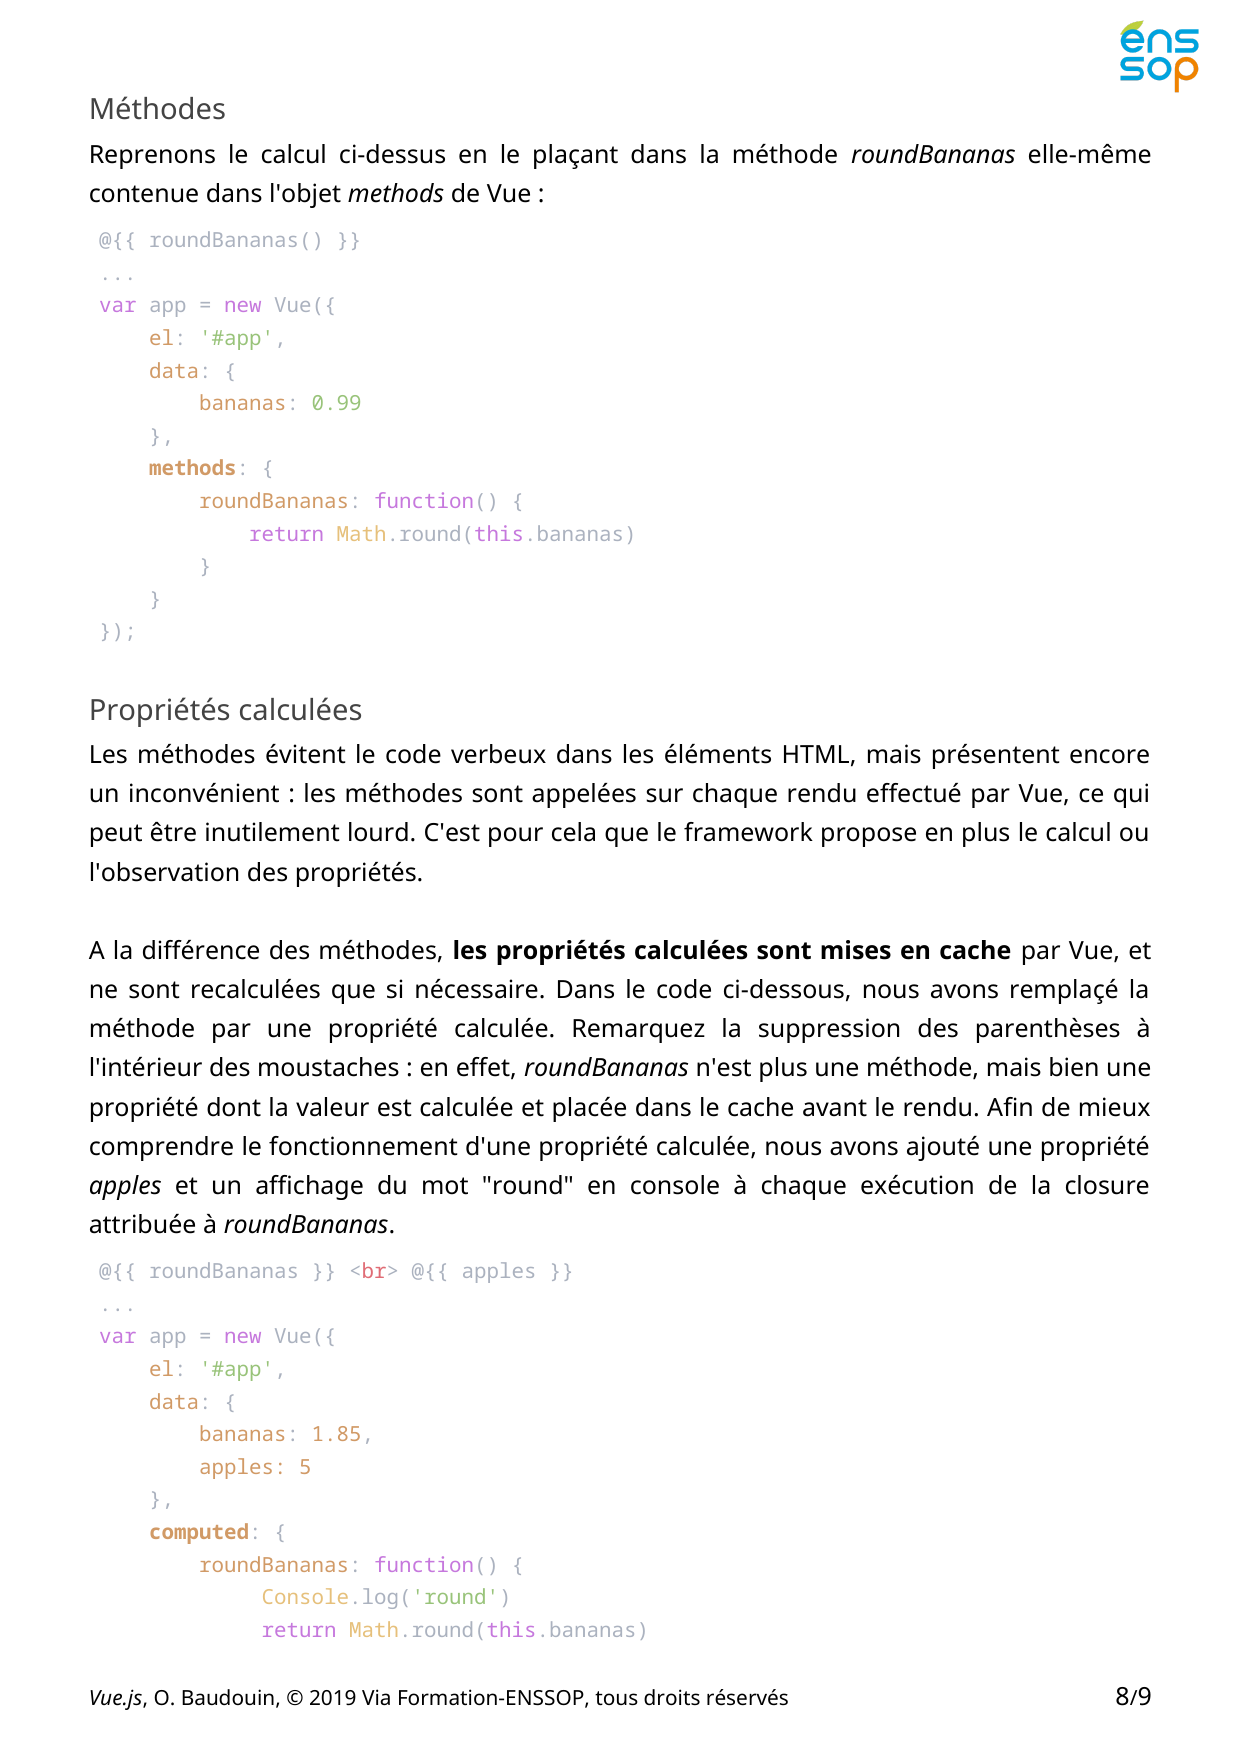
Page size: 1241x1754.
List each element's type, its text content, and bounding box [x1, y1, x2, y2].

text A la différence des méthodes, les propriétés calculées sont mises en cache par Vue, et ne sont recalculées que si nécessaire. Dans le code ci-dessous, nous avons remplaçé la méthode par une propriété calculée. Remarquez la suppression des parenthèses à l'intérieur des moustaches : en effet, roundBananas n'est plus une méthode, mais bien une propriété dont la valeur est calculée et placée dans le cache avant le rendu. Afin de mieux comprendre le fonctionnement d'une propriété calculée, nous avons ajouté une propriété apples et un affichage du mot "round" en console à chaque exécution de la closure attribuée à roundBananas. [88, 933, 1152, 1241]
picture [1110, 6, 1208, 104]
subtitle Propriétés calculées [88, 689, 1152, 728]
text Reprenons le calcul ci-dessus en le plaçant dans la méthode roundBananas elle-même contenue dans l'objet methods de Vue : [88, 137, 1152, 210]
table_header @{{ roundBananas() }} ... var app = new Vue({ el: '#app', data: { bananas: 0.99 }, methods: { roundBananas: function() { return Math.round(this.bananas) } } }); [89, 215, 1152, 655]
text Les méthodes évitent le code verbeux dans les éléments HTML, mais présentent encore un inconvénient : les méthodes sont appelées sur chaque rendu effectué par Vue, ce qui peut être inutilement lourd. C'est pour cela que le framework propose en plus le calcul ou l'observation des propriétés. [88, 737, 1152, 888]
table_header @{{ roundBananas }} <br> @{{ apples }} ... var app = new Vue({ el: '#app', data: { bananas: 1.85, apples: 5 }, computed: { roundBananas: function() { Console.log('round') return Math.round(this.bananas) [89, 1246, 1152, 1654]
subtitle Méthodes [88, 88, 1152, 128]
